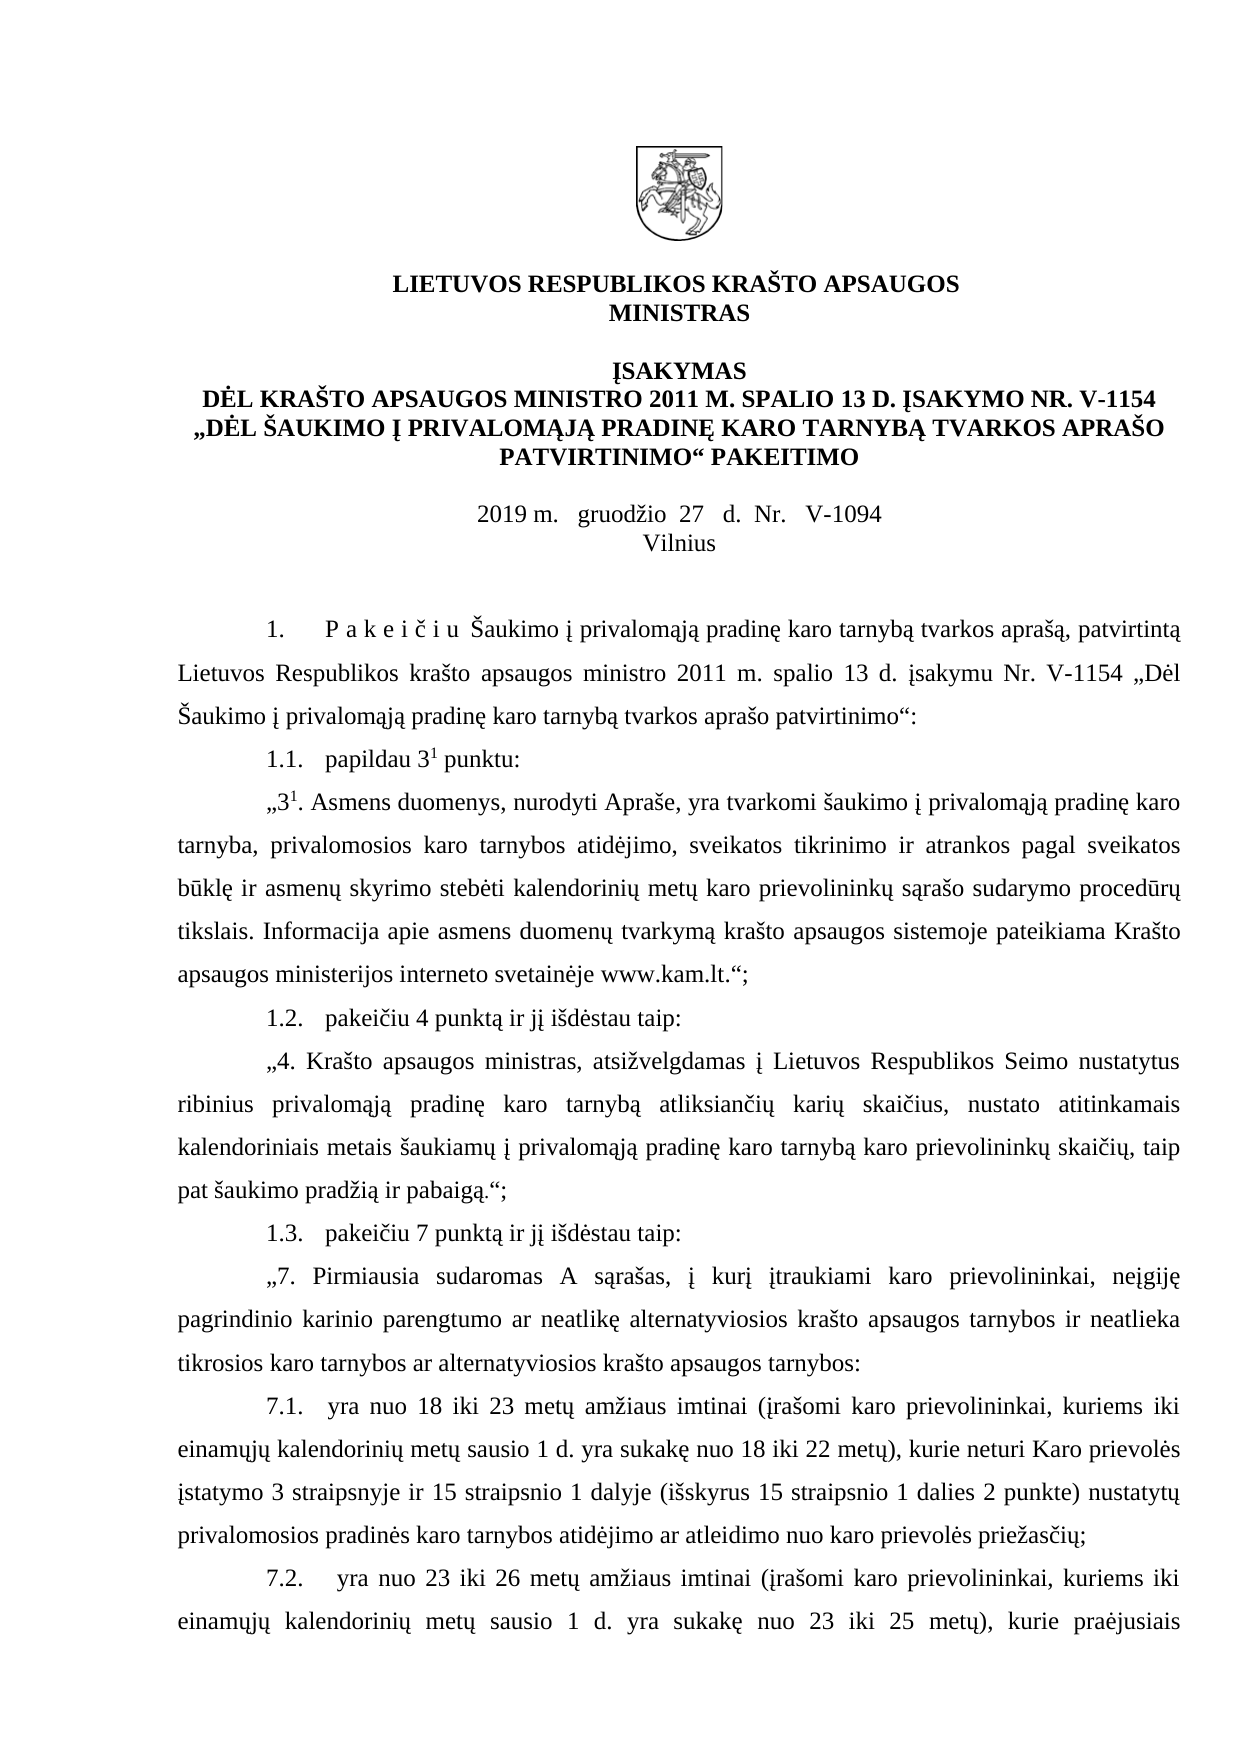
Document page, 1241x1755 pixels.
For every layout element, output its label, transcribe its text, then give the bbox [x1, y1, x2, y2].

text „4. Krašto apsaugos ministras, atsižvelgdamas į Lietuvos Respublikos Seimo nustatytus ribinius privalomąją pradinę karo tarnybą atliksiančių karių skaičius, nustato atitinkamais kalendoriniais metais šaukiamų į privalomąją pradinę karo tarnybą karo prievolininkų skaičių, taip pat šaukimo pradžią ir pabaigą.“; [177, 1046, 1181, 1204]
text „31. Asmens duomenys, nurodyti Apraše, yra tvarkomi šaukimo į privalomąją pradinę karo tarnyba, privalomosios karo tarnybos atidėjimo, sveikatos tikrinimo ir atrankos pagal sveikatos būklę ir asmenų skyrimo stebėti kalendorinių metų karo prievolininkų sąrašo sudarymo procedūrų tikslais. Informacija apie asmens duomenų tvarkymą krašto apsaugos sistemoje pateikiama Krašto apsaugos ministerijos interneto svetainėje www.kam.lt.“; [177, 787, 1181, 988]
text 2019 m. gruodžio 27 d. Nr. V-1094 [177, 499, 1181, 528]
text ĮSAKYMAS [177, 356, 1181, 384]
text 1. P a k e i č i u Šaukimo į privalomąją pradinę karo tarnybą tvarkos aprašą, patvirtintą Lietuvos Respublikos krašto apsaugos ministro 2011 m. spalio 13 d. įsakymu Nr. V-1154 „Dėl Šaukimo į privalomąją pradinę karo tarnybą tvarkos aprašo patvirtinimo“: [177, 614, 1181, 729]
text 7.2. yra nuo 23 iki 26 metų amžiaus imtinai (įrašomi karo prievolininkai, kuriems iki einamųjų kalendorinių metų sausio 1 d. yra sukakę nuo 23 iki 25 metų), kurie praėjusiais [177, 1563, 1181, 1635]
text 1.1. papildau 31 punktu: [177, 744, 1181, 773]
text Vilnius [177, 528, 1181, 557]
text 7.1. yra nuo 18 iki 23 metų amžiaus imtinai (įrašomi karo prievolininkai, kuriems iki einamųjų kalendorinių metų sausio 1 d. yra sukakę nuo 18 iki 22 metų), kurie neturi Karo prievolės įstatymo 3 straipsnyje ir 15 straipsnio 1 dalyje (išskyrus 15 straipsnio 1 dalies 2 punkte) nustatytų privalomosios pradinės karo tarnybos atidėjimo ar atleidimo nuo karo prievolės priežasčių; [177, 1391, 1181, 1549]
text „7. Pirmiausia sudaromas A sąrašas, į kurį įtraukiami karo prievolininkai, neįgiję pagrindinio karinio parengtumo ar neatlikę alternatyviosios krašto apsaugos tarnybos ir neatlieka tikrosios karo tarnybos ar alternatyviosios krašto apsaugos tarnybos: [177, 1261, 1181, 1376]
text lietuvos respublikos krašto apsaugos ministras [177, 269, 1181, 327]
text 1.2. pakeičiu 4 punktą ir jį išdėstau taip: [177, 1003, 1181, 1031]
text 1.3. pakeičiu 7 punktą ir jį išdėstau taip: [177, 1218, 1181, 1247]
text DĖL KRAŠTO APSAUGOS MINISTRO 2011 M. SPALIO 13 D. ĮSAKYMO NR. V-1154 „DĖL ŠAUKIMO Į PRIVALOMĄJĄ PRADINĘ KARO TARNYBĄ TVARKOS APRAŠO PATVIRTINIMO“ PAKEITIMO [177, 384, 1181, 471]
